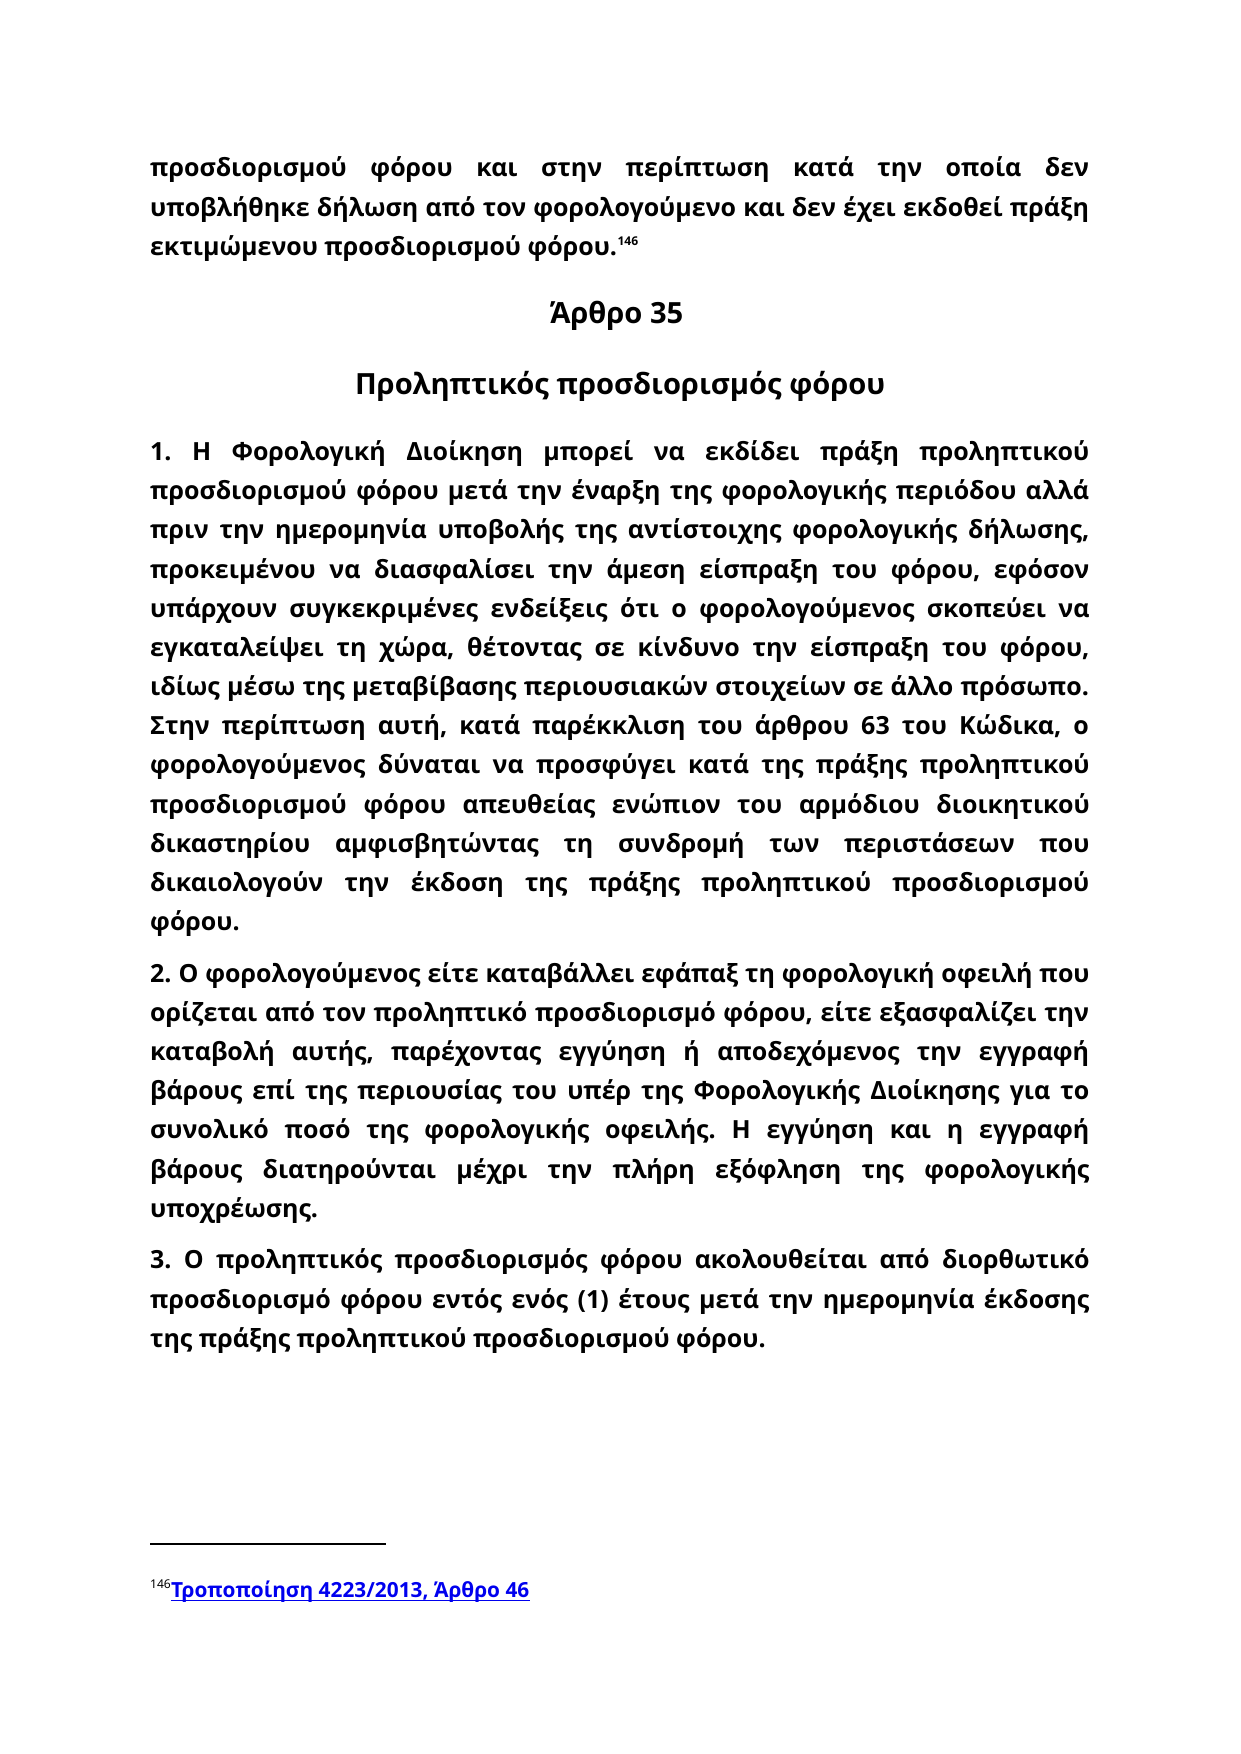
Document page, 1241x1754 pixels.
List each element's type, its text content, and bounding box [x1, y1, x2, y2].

text 3. Ο προληπτικός προσδιορισμός φόρου ακολουθείται από διορθωτικό προσδιορισμό φόρου εντός ενός (1) έτους μετά την ημερομηνία έκδοσης της πράξης προληπτικού προσδιορισμού φόρου. [150, 1242, 1090, 1354]
subtitle Προληπτικός προσδιορισμός φόρου [150, 363, 1090, 403]
text 2. Ο φορολογούμενος είτε καταβάλλει εφάπαξ τη φορολογική οφειλή που ορίζεται από τον προληπτικό προσδιορισμό φόρου, είτε εξασφαλίζει την καταβολή αυτής, παρέχοντας εγγύηση ή αποδεχόμενος την εγγραφή βάρους επί της περιουσίας του υπέρ της Φορολογικής Διοίκησης για το συνολικό ποσό της φορολογικής οφειλής. Η εγγύηση και η εγγραφή βάρους διατηρούνται μέχρι την πλήρη εξόφληση της φορολογικής υποχρέωσης. [150, 955, 1090, 1224]
text Τροποποίηση 4223/2013, Άρθρο 46 [150, 1576, 1090, 1604]
text προσδιορισμού φόρου και στην περίπτωση κατά την οποία δεν υποβλήθηκε δήλωση από τον φορολογούμενο και δεν έχει εκδοθεί πράξη εκτιμώμενου προσδιορισμού φόρου. [150, 150, 1090, 262]
text 1. Η Φορολογική Διοίκηση μπορεί να εκδίδει πράξη προληπτικού προσδιορισμού φόρου μετά την έναρξη της φορολογικής περιόδου αλλά πριν την ημερομηνία υποβολής της αντίστοιχης φορολογικής δήλωσης, προκειμένου να διασφαλίσει την άμεση είσπραξη του φόρου, εφόσον υπάρχουν συγκεκριμένες ενδείξεις ότι ο φορολογούμενος σκοπεύει να εγκαταλείψει τη χώρα, θέτοντας σε κίνδυνο την είσπραξη του φόρου, ιδίως μέσω της μεταβίβασης περιουσιακών στοιχείων σε άλλο πρόσωπο. Στην περίπτωση αυτή, κατά παρέκκλιση του άρθρου 63 του Κώδικα, ο φορολογούμενος δύναται να προσφύγει κατά της πράξης προληπτικού προσδιορισμού φόρου απευθείας ενώπιον του αρμόδιου διοικητικού δικαστηρίου αμφισβητώντας τη συνδρομή των περιστάσεων που δικαιολογούν την έκδοση της πράξης προληπτικού προσδιορισμού φόρου. [150, 434, 1090, 938]
subtitle Άρθρο 35 [150, 292, 1090, 332]
